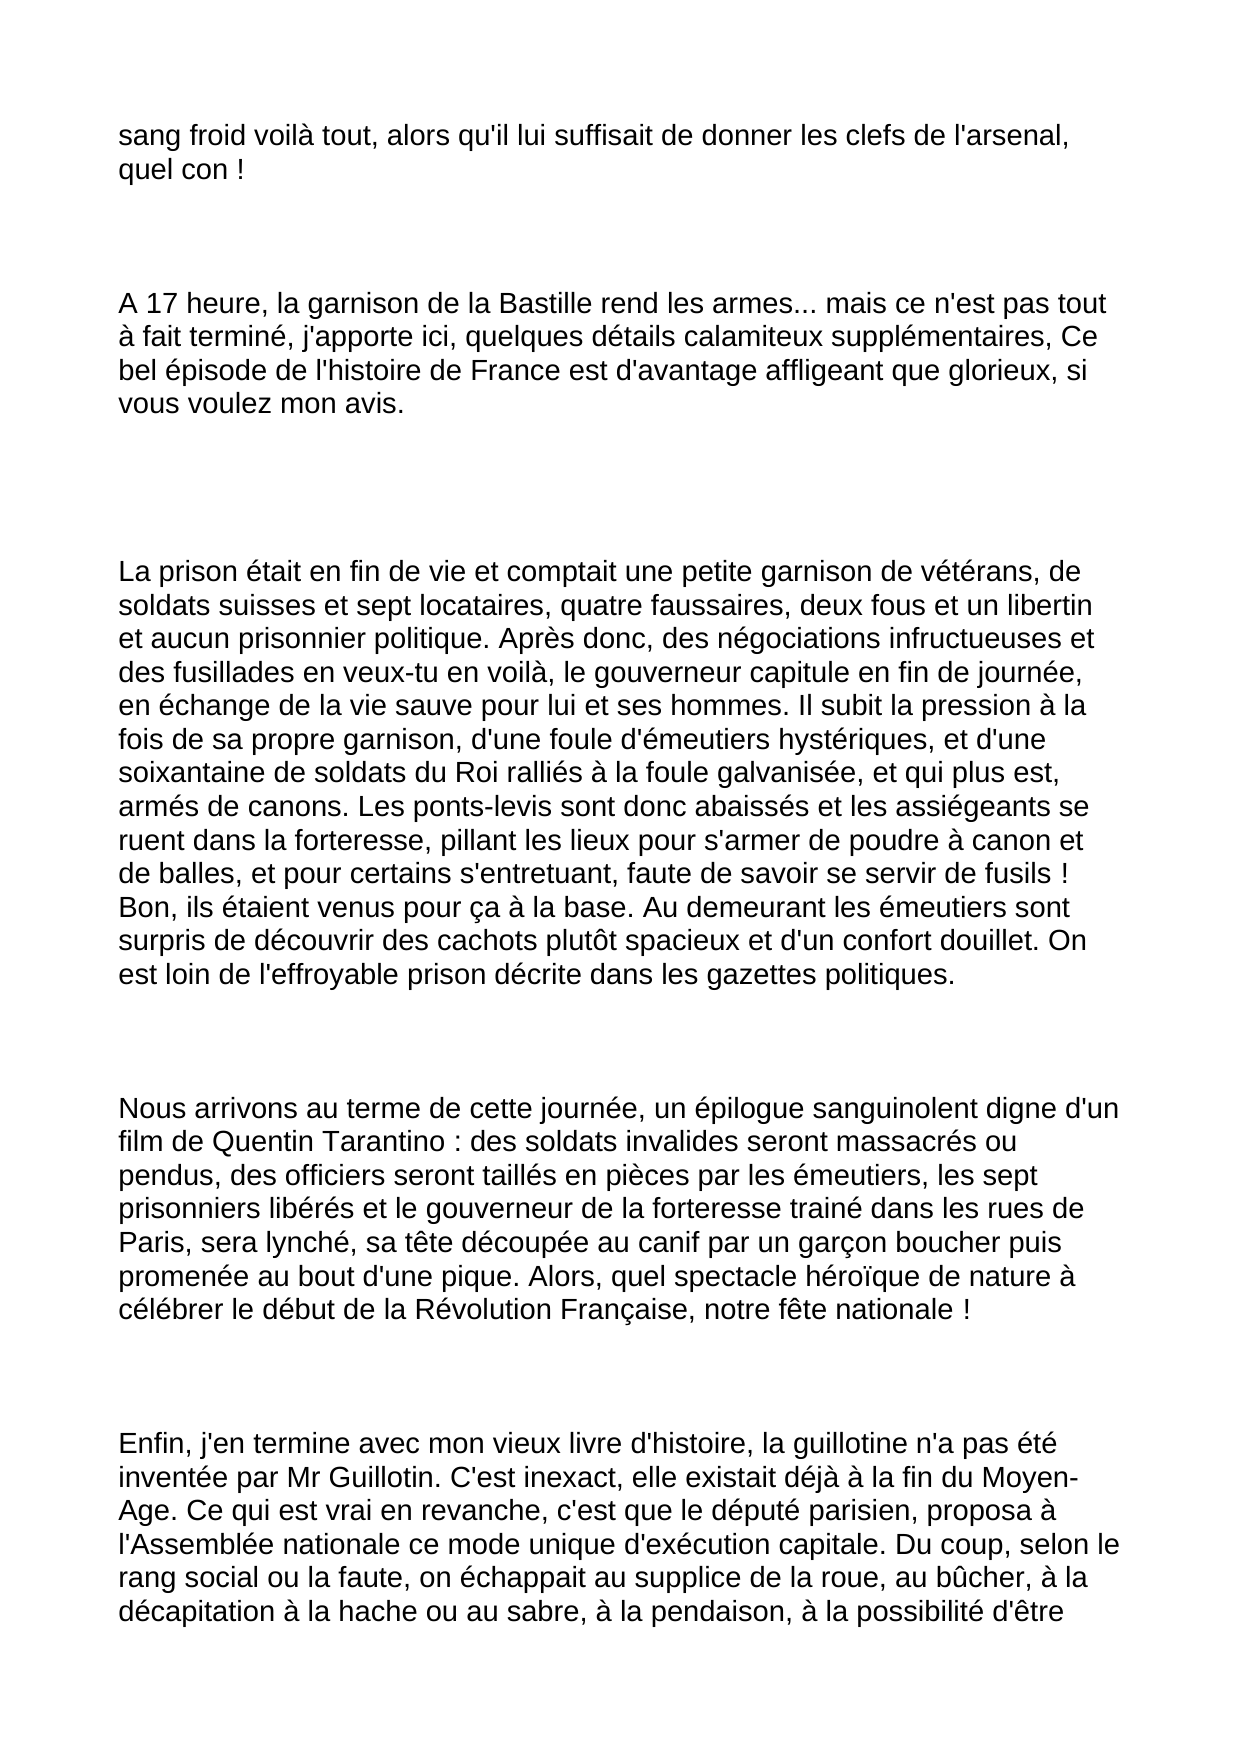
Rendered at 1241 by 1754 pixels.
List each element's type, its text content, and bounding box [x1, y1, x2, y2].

text A 17 heure, la garnison de la Bastille rend les armes... mais ce n'est pas tout à fait terminé, j'apporte ici, quelques détails calamiteux supplémentaires, Ce bel épisode de l'histoire de France est d'avantage affligeant que glorieux, si vous voulez mon avis. [118, 286, 1122, 420]
text sang froid voilà tout, alors qu'il lui suffisait de donner les clefs de l'arsenal, quel con ! [118, 118, 1122, 185]
text Nous arrivons au terme de cette journée, un épilogue sanguinolent digne d'un film de Quentin Tarantino : des soldats invalides seront massacrés ou pendus, des officiers seront taillés en pièces par les émeutiers, les sept prisonniers libérés et le gouverneur de la forteresse trainé dans les rues de Paris, sera lynché, sa tête découpée au canif par un garçon boucher puis promenée au bout d'une pique. Alors, quel spectacle héroïque de nature à célébrer le début de la Révolution Française, notre fête nationale ! [118, 1091, 1122, 1326]
text Enfin, j'en termine avec mon vieux livre d'histoire, la guillotine n'a pas été inventée par Mr Guillotin. C'est inexact, elle existait déjà à la fin du Moyen-Age. Ce qui est vrai en revanche, c'est que le député parisien, proposa à l'Assemblée nationale ce mode unique d'exécution capitale. Du coup, selon le rang social ou la faute, on échappait au supplice de la roue, au bûcher, à la décapitation à la hache ou au sabre, à la pendaison, à la possibilité d'être [118, 1426, 1122, 1627]
text La prison était en fin de vie et comptait une petite garnison de vétérans, de soldats suisses et sept locataires, quatre faussaires, deux fous et un libertin et aucun prisonnier politique. Après donc, des négociations infructueuses et des fusillades en veux-tu en voilà, le gouverneur capitule en fin de journée, en échange de la vie sauve pour lui et ses hommes. Il subit la pression à la fois de sa propre garnison, d'une foule d'émeutiers hystériques, et d'une soixantaine de soldats du Roi ralliés à la foule galvanisée, et qui plus est, armés de canons. Les ponts-levis sont donc abaissés et les assiégeants se ruent dans la forteresse, pillant les lieux pour s'armer de poudre à canon et de balles, et pour certains s'entretuant, faute de savoir se servir de fusils ! Bon, ils étaient venus pour ça à la base. Au demeurant les émeutiers sont surpris de découvrir des cachots plutôt spacieux et d'un confort douillet. On est loin de l'effroyable prison décrite dans les gazettes politiques. [118, 554, 1122, 990]
